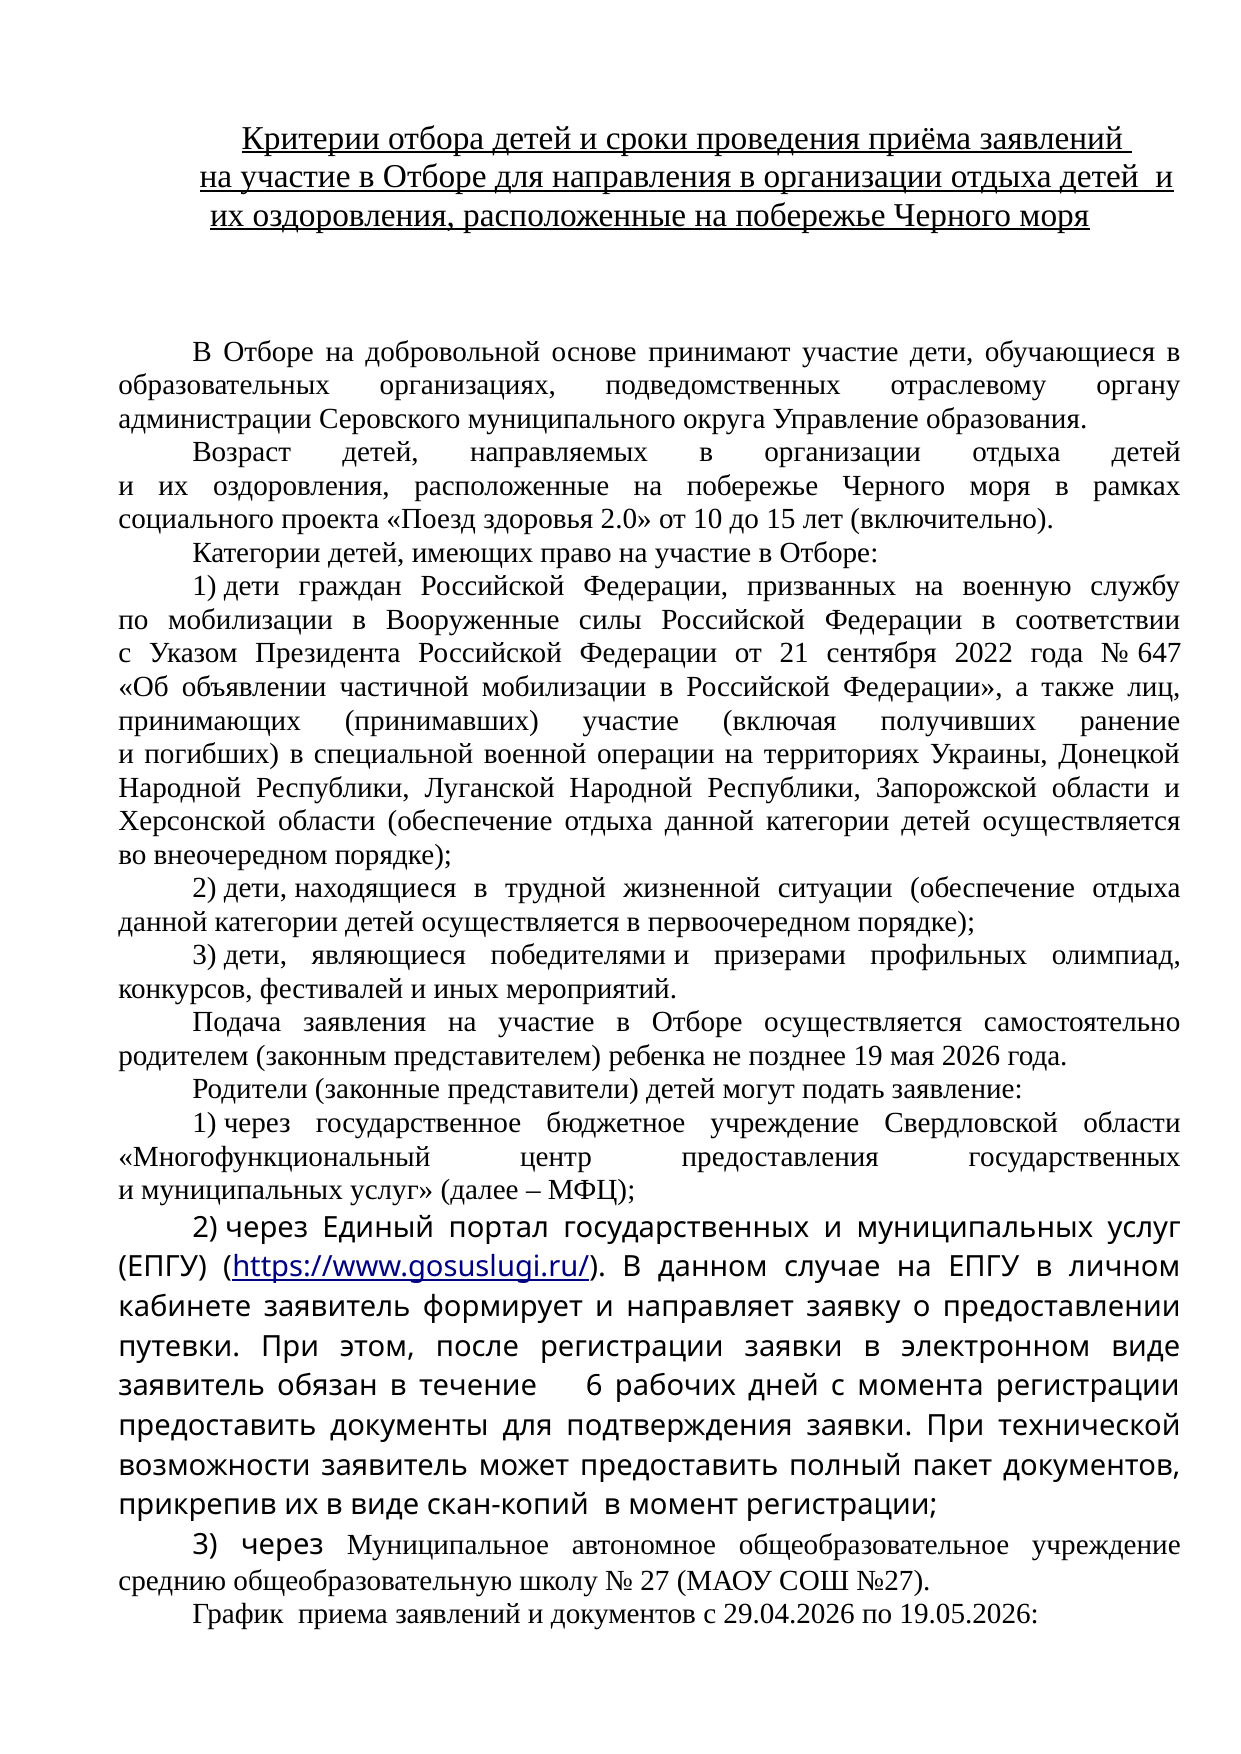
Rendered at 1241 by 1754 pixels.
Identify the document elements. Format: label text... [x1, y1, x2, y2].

text 2) через Единый портал государственных и муниципальных услуг (ЕПГУ) (https://www.gosuslugi.ru/). В данном случае на ЕПГУ в личном кабинете заявитель формирует и направляет заявку о предоставлении путевки. При этом, после регистрации заявки в электронном виде заявитель обязан в течение 6 рабочих дней с момента регистрации предоставить документы для подтверждения заявки. При технической возможности заявитель может предоставить полный пакет документов, прикрепив их в виде скан-копий в момент регистрации; [118, 1206, 1181, 1523]
text Подача заявления на участие в Отборе осуществляется самостоятельно родителем (законным представителем) ребенка не позднее 19 мая 2026 года. [118, 1004, 1181, 1072]
text В Отборе на добровольной основе принимают участие дети, обучающиеся в образовательных организациях, подведомственных отраслевому органу администрации Серовского муниципального округа Управление образования. [118, 334, 1181, 434]
text Категории детей, имеющих право на участие в Отборе: [118, 535, 1181, 568]
text График приема заявлений и документов с 29.04.2026 по 19.05.2026: [118, 1597, 1181, 1630]
text 3) через Муниципальное автономное общеобразовательное учреждение среднию общеобразовательную школу № 27 (МАОУ СОШ №27). [118, 1523, 1181, 1597]
text 1) через государственное бюджетное учреждение Свердловской области «Многофункциональный центр предоставления государственных и муниципальных услуг» (далее ‒ МФЦ); [118, 1105, 1181, 1206]
text Родители (законные представители) детей могут подать заявление: [118, 1072, 1181, 1105]
text Возраст детей, направляемых в организации отдыха детей и их оздоровления, расположенные на побережье Черного моря в рамках социального проекта «Поезд здоровья 2.0» от 10 до 15 лет (включительно). [118, 434, 1181, 535]
text 3) дети, являющиеся победителями и призерами профильных олимпиад, конкурсов, фестивалей и иных мероприятий. [118, 937, 1181, 1004]
text 2) дети, находящиеся в трудной жизненной ситуации (обеспечение отдыха данной категории детей осуществляется в первоочередном порядке); [118, 870, 1181, 937]
text 1) дети граждан Российской Федерации, призванных на военную службу по мобилизации в Вооруженные силы Российской Федерации в соответствии с Указом Президента Российской Федерации от 21 сентября 2022 года № 647 «Об объявлении частичной мобилизации в Российской Федерации», а также лиц, принимающих (принимавших) участие (включая получивших ранение и погибших) в специальной военной операции на территориях Украины, Донецкой Народной Республики, Луганской Народной Республики, Запорожской области и Херсонской области (обеспечение отдыха данной категории детей осуществляется во внеочередном порядке); [118, 568, 1181, 870]
table_header Критерии отбора детей и сроки проведения приёма заявлений на участие в Отборе для направления в организации отдыха детей и их оздоровления, расположенные на побережье Черного моря [118, 118, 1181, 233]
